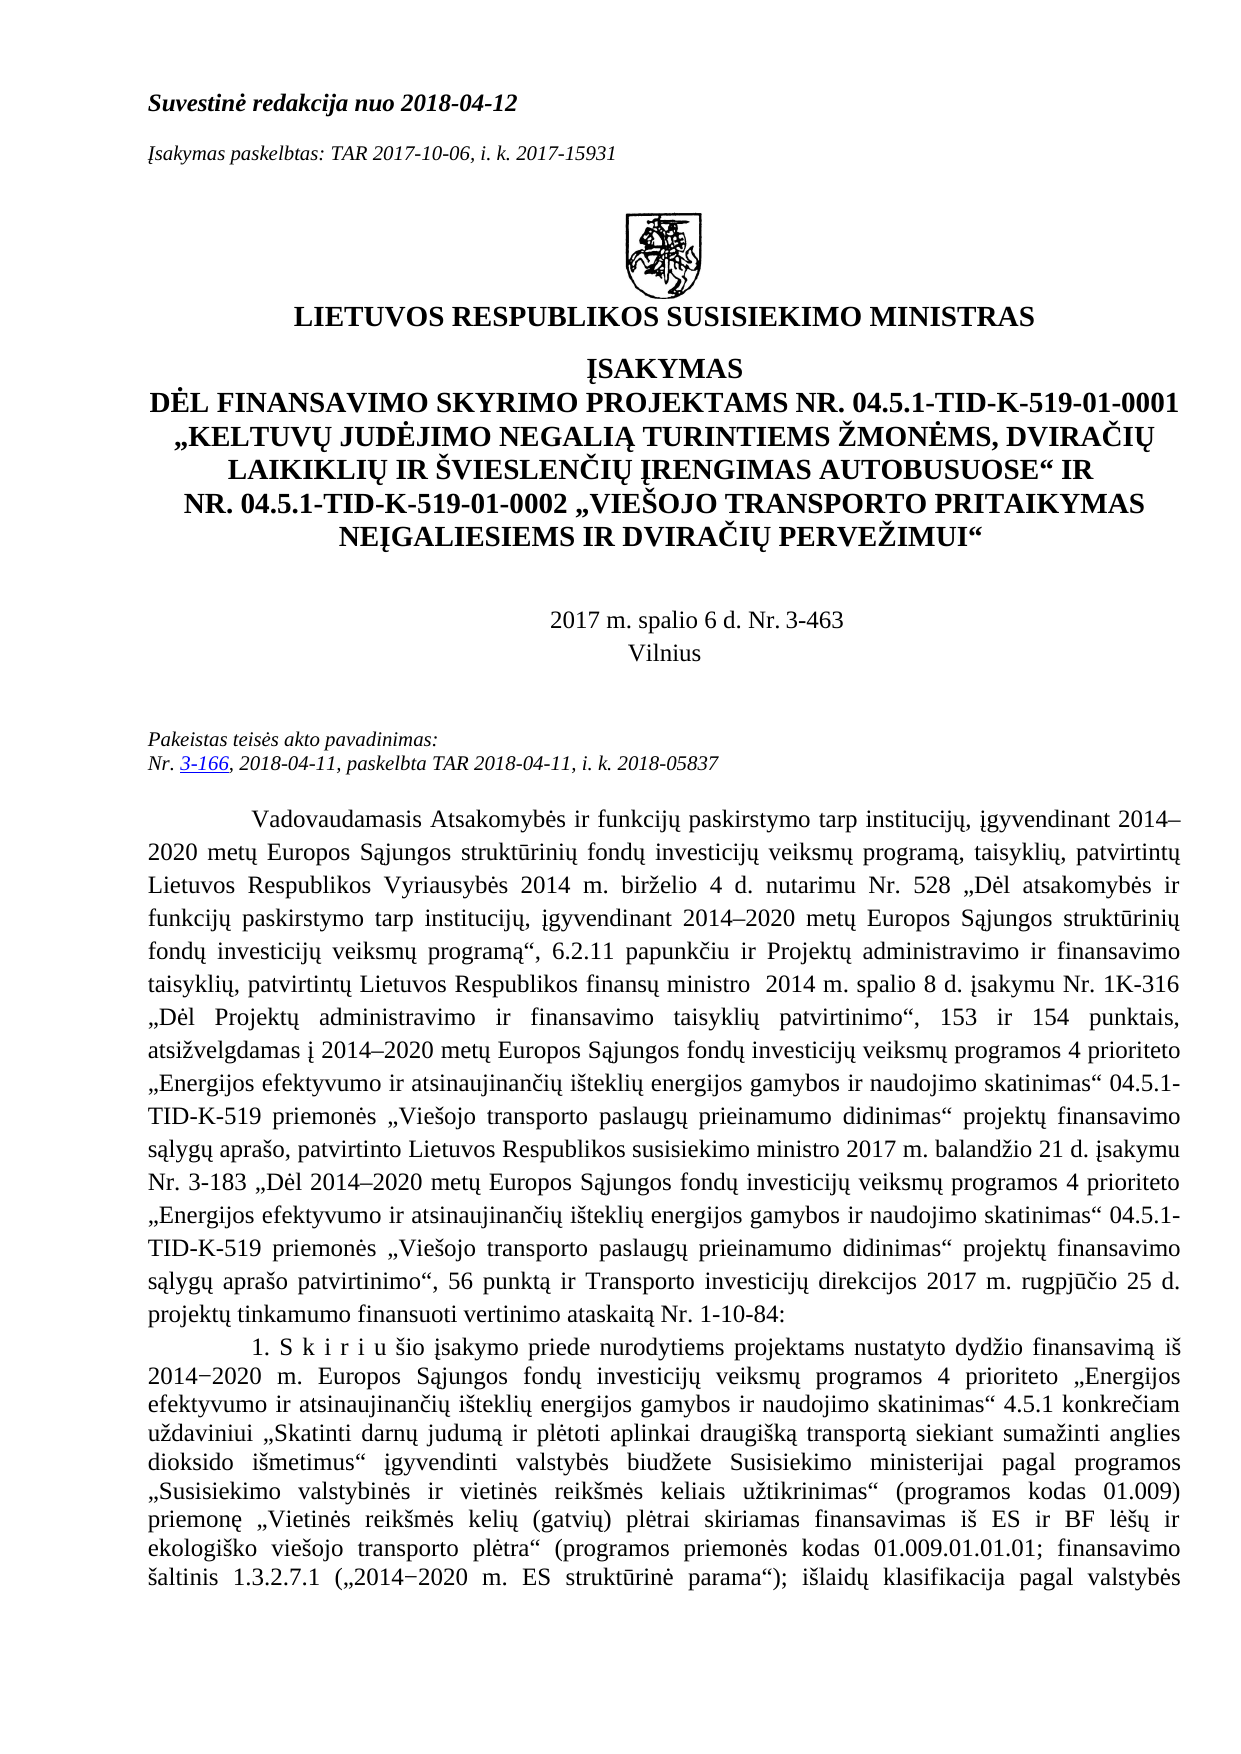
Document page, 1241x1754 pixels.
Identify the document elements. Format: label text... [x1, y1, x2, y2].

text DĖL FINANSAVIMO SKYRIMO PROJEKTAMS NR. 04.5.1-TID-K-519-01-0001 „KELTUVŲ JUDĖJIMO NEGALIĄ TURINTIEMS ŽMONĖMS, DVIRAČIŲ LAIKIKLIŲ IR ŠVIESLENČIŲ ĮRENGIMAS AUTOBUSUOSE“ IR NR. 04.5.1-TID-K-519-01-0002 „VIEŠOJO TRANSPORTO PRITAIKYMAS NEĮGALIESIEMS IR DVIRAČIŲ PERVEŽIMUI“ [148, 385, 1181, 553]
text Nr. 3-166, 2018-04-11, paskelbta TAR 2018-04-11, i. k. 2018-05837 [148, 751, 1181, 775]
text LIETUVOS RESPUBLIKOS SUSISIEKIMO MINISTRAS [148, 299, 1181, 332]
text Vadovaudamasis Atsakomybės ir funkcijų paskirstymo tarp institucijų, įgyvendinant 2014–2020 metų Europos Sąjungos struktūrinių fondų investicijų veiksmų programą, taisyklių, patvirtintų Lietuvos Respublikos Vyriausybės 2014 m. birželio 4 d. nutarimu Nr. 528 „Dėl atsakomybės ir funkcijų paskirstymo tarp institucijų, įgyvendinant 2014–2020 metų Europos Sąjungos struktūrinių fondų investicijų veiksmų programą“, 6.2.11 papunkčiu ir Projektų administravimo ir finansavimo taisyklių, patvirtintų Lietuvos Respublikos finansų ministro 2014 m. spalio 8 d. įsakymu Nr. 1K-316 „Dėl Projektų administravimo ir finansavimo taisyklių patvirtinimo“, 153 ir 154 punktais, atsižvelgdamas į 2014–2020 metų Europos Sąjungos fondų investicijų veiksmų programos 4 prioriteto „Energijos efektyvumo ir atsinaujinančių išteklių energijos gamybos ir naudojimo skatinimas“ 04.5.1-TID-K-519 priemonės „Viešojo transporto paslaugų prieinamumo didinimas“ projektų finansavimo sąlygų aprašo, patvirtinto Lietuvos Respublikos susisiekimo ministro 2017 m. balandžio 21 d. įsakymu Nr. 3-183 „Dėl 2014–2020 metų Europos Sąjungos fondų investicijų veiksmų programos 4 prioriteto „Energijos efektyvumo ir atsinaujinančių išteklių energijos gamybos ir naudojimo skatinimas“ 04.5.1-TID-K-519 priemonės „Viešojo transporto paslaugų prieinamumo didinimas“ projektų finansavimo sąlygų aprašo patvirtinimo“, 56 punktą ir Transporto investicijų direkcijos 2017 m. rugpjūčio 25 d. projektų tinkamumo finansuoti vertinimo ataskaitą Nr. 1-10-84: [148, 804, 1181, 1328]
text Suvestinė redakcija nuo 2018-04-12 [148, 88, 1181, 117]
text 1. S k i r i u šio įsakymo priede nurodytiems projektams nustatyto dydžio finansavimą iš 2014−2020 m. Europos Sąjungos fondų investicijų veiksmų programos 4 prioriteto „Energijos efektyvumo ir atsinaujinančių išteklių energijos gamybos ir naudojimo skatinimas“ 4.5.1 konkrečiam uždaviniui „Skatinti darnų judumą ir plėtoti aplinkai draugišką transportą siekiant sumažinti anglies dioksido išmetimus“ įgyvendinti valstybės biudžete Susisiekimo ministerijai pagal programos „Susisiekimo valstybinės ir vietinės reikšmės keliais užtikrinimas“ (programos kodas 01.009) priemonę „Vietinės reikšmės kelių (gatvių) plėtrai skiriamas finansavimas iš ES ir BF lėšų ir ekologiško viešojo transporto plėtra“ (programos priemonės kodas 01.009.01.01.01; finansavimo šaltinis 1.3.2.7.1 („2014−2020 m. ES struktūrinė parama“); išlaidų klasifikacija pagal valstybės [148, 1332, 1181, 1591]
text ĮSAKYMAS [148, 352, 1181, 385]
text 2017 m. spalio 6 d. Nr. 3-463 [148, 606, 1181, 634]
text Vilnius [148, 638, 1181, 667]
text Įsakymas paskelbtas: TAR 2017-10-06, i. k. 2017-15931 [148, 141, 1181, 165]
text Pakeistas teisės akto pavadinimas: [148, 727, 1181, 751]
